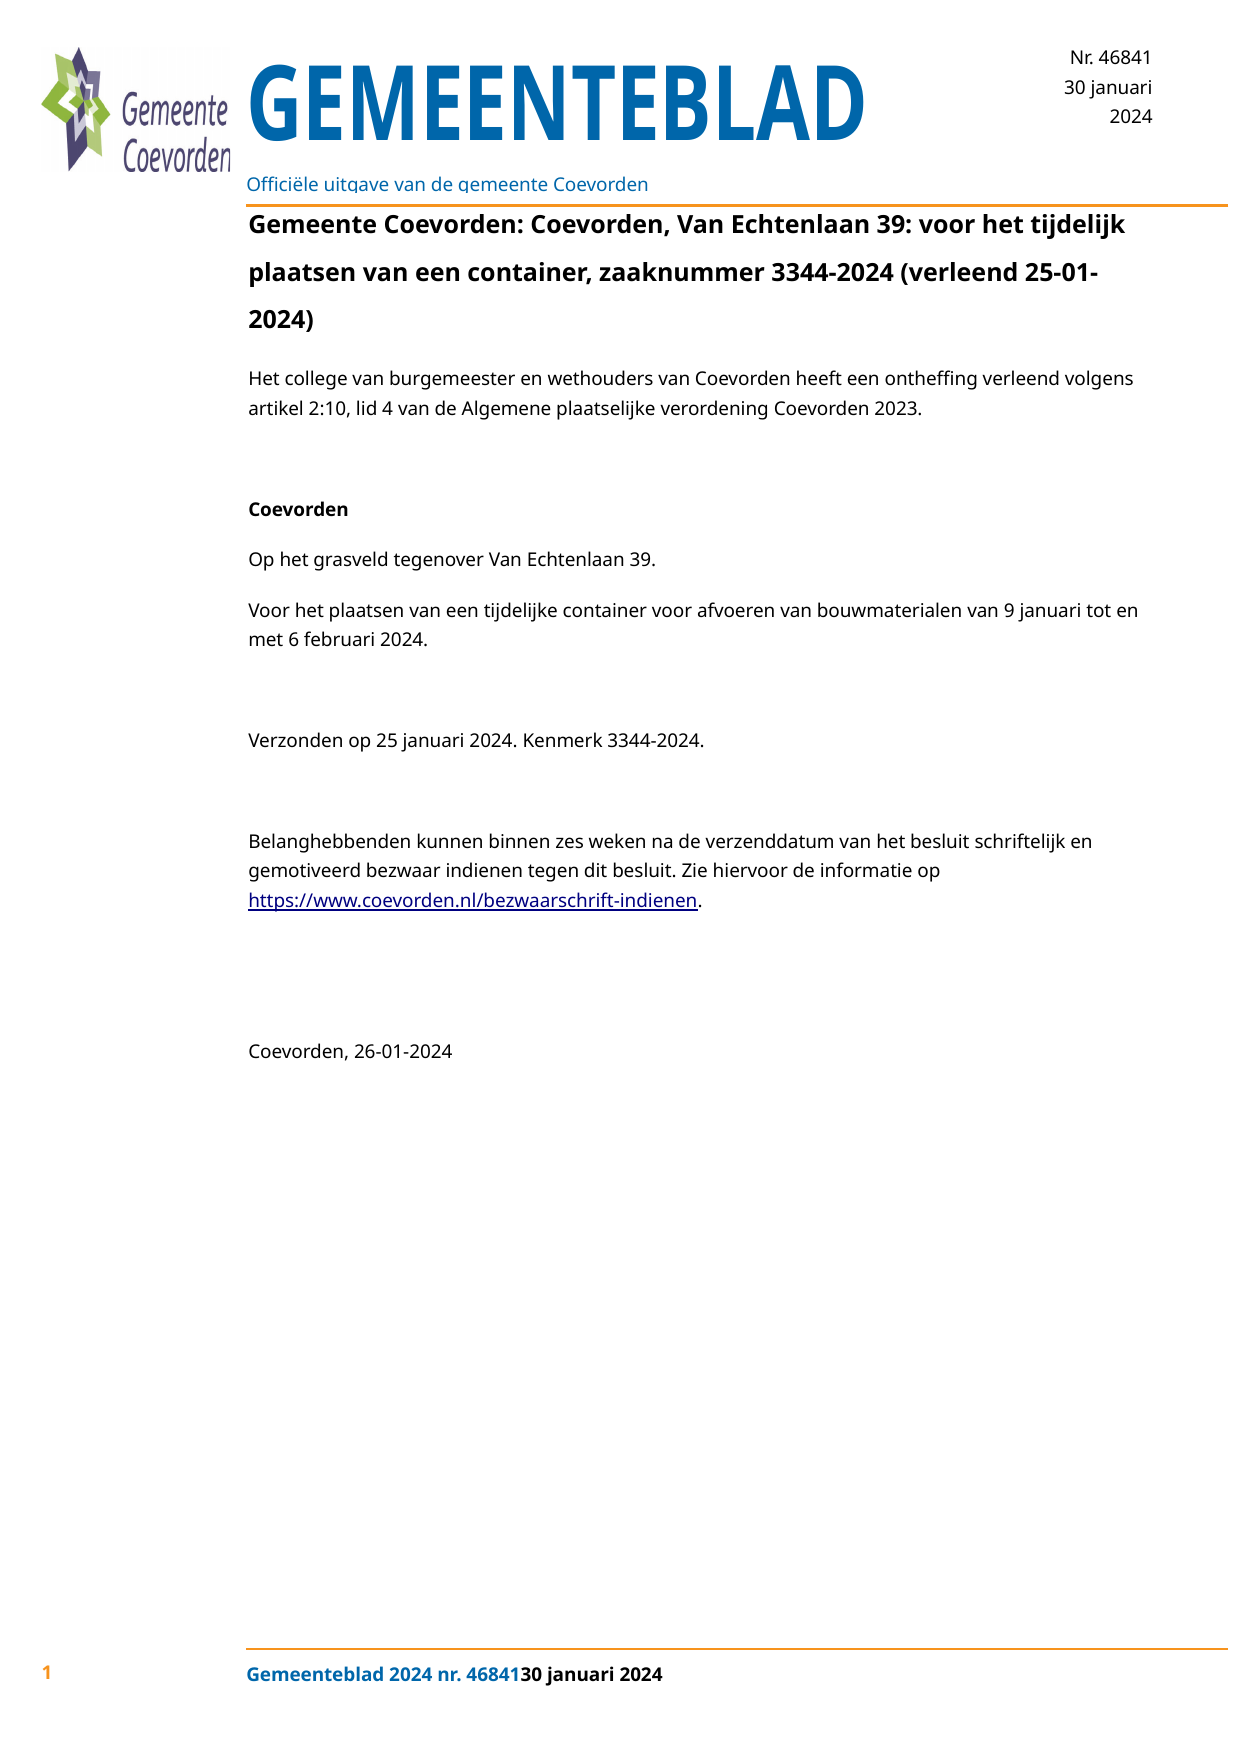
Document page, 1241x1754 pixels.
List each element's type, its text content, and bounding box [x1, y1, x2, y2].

text Voor het plaatsen van een tijdelijke container voor afvoeren van bouwmaterialen van 9 januari tot en met 6 februari 2024. [248, 597, 1152, 652]
text Verzonden op 25 januari 2024. Kenmerk 3344-2024. [248, 727, 1152, 753]
text Gemeente Coevorden: Coevorden, Van Echtenlaan 39: voor het tijdelijk plaatsen van een container, zaaknummer 3344-2024 (verleend 25-01-2024) [248, 207, 1152, 336]
text Coevorden [248, 496, 1152, 522]
text Het college van burgemeester en wethouders van Coevorden heeft een ontheffing verleend volgens artikel 2:10, lid 4 van de Algemene plaatselijke verordening Coevorden 2023. [248, 366, 1152, 421]
text Belanghebbenden kunnen binnen zes weken na de verzenddatum van het besluit schriftelijk en gemotiveerd bezwaar indienen tegen dit besluit. Zie hiervoor de informatie op https://www.coevorden.nl/bezwaarschrift-indienen. [248, 828, 1152, 913]
text Coevorden, 26-01-2024 [248, 1038, 1152, 1064]
text Op het grasveld tegenover Van Echtenlaan 39. [248, 546, 1152, 572]
picture [41, 47, 231, 172]
